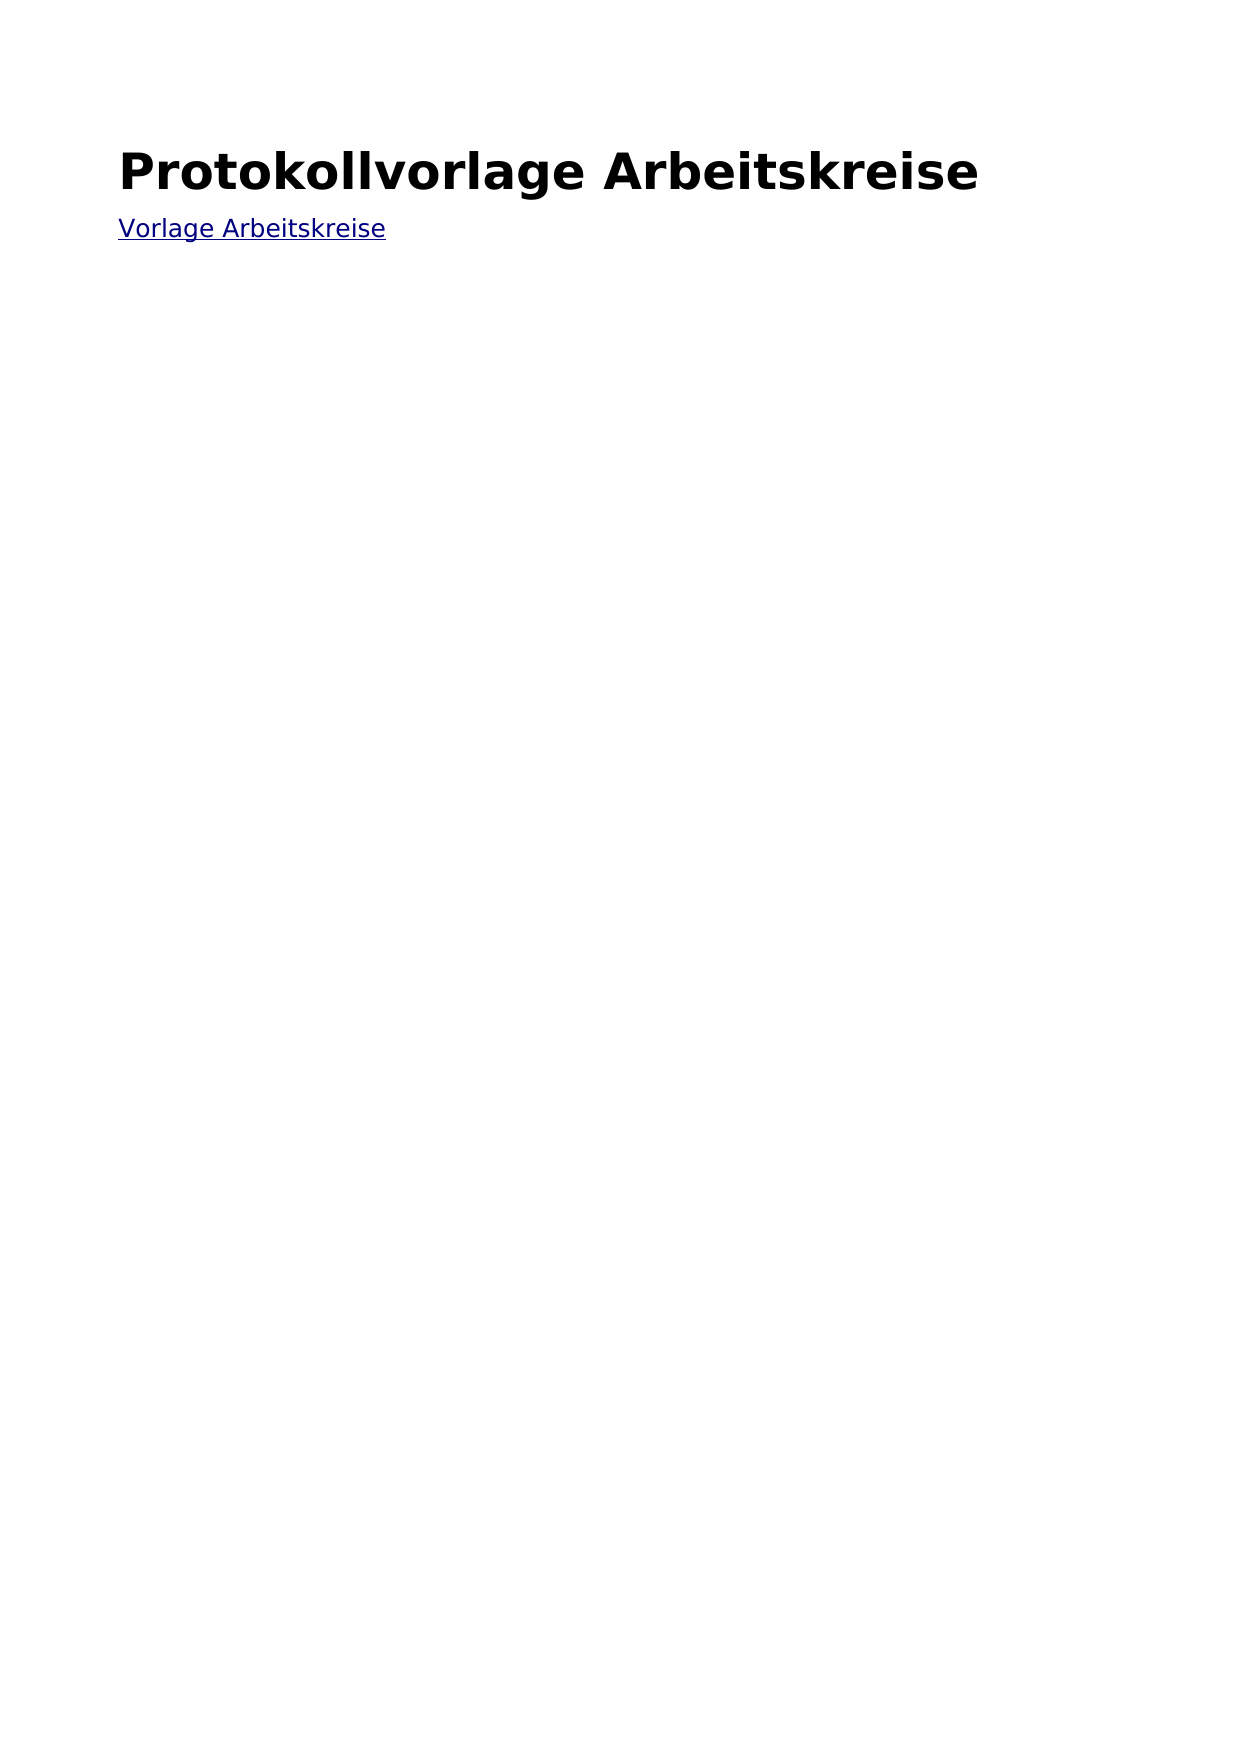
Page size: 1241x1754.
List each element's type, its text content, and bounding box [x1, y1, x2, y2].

subtitle Protokollvorlage Arbeitskreise [118, 143, 1122, 201]
text Vorlage Arbeitskreise [118, 214, 1122, 243]
